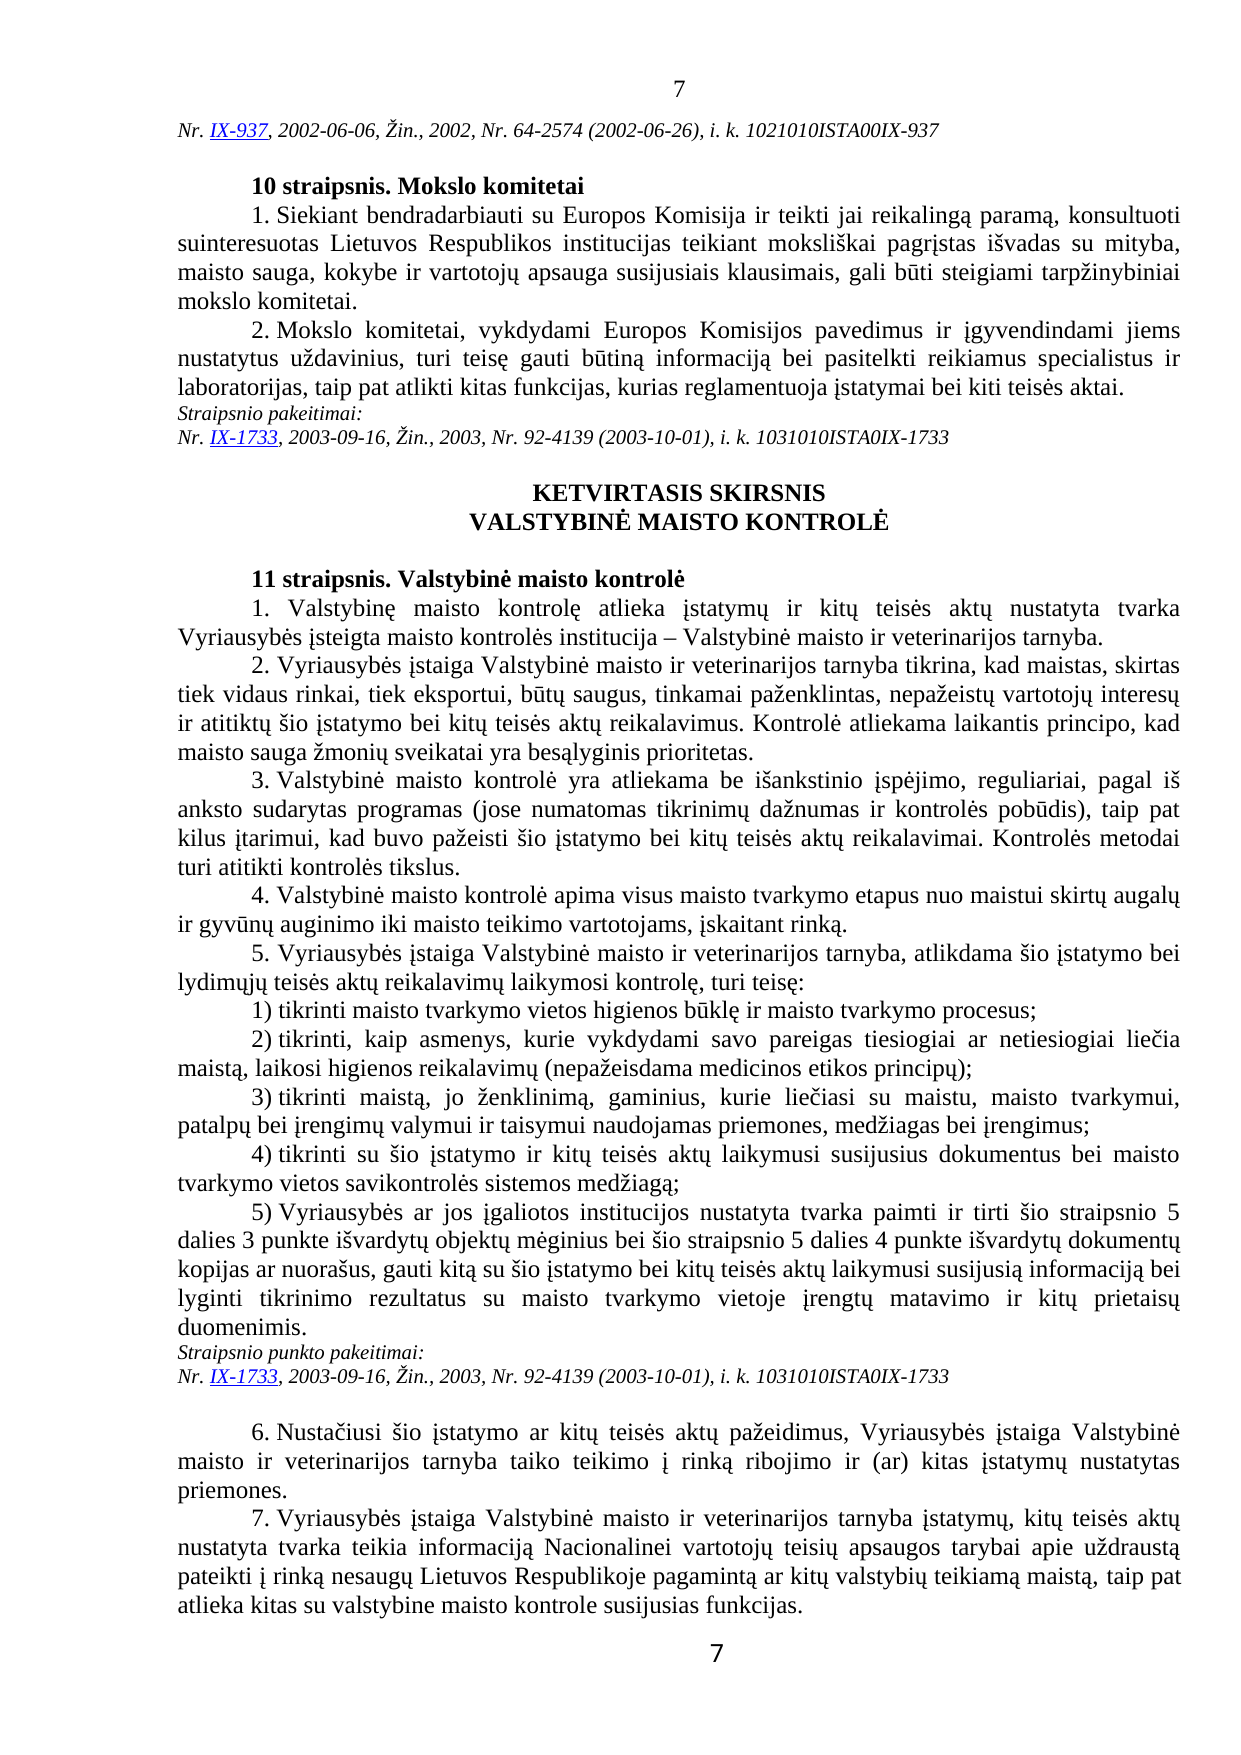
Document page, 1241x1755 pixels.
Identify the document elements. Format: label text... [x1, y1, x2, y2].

text Straipsnio punkto pakeitimai: [177, 1340, 1181, 1364]
text 11 straipsnis. Valstybinė maisto kontrolė [177, 564, 1181, 593]
text Nr. IX-1733, 2003-09-16, Žin., 2003, Nr. 92-4139 (2003-10-01), i. k. 1031010ISTA0IX-1733 [177, 1364, 1181, 1388]
text Nr. IX-1733, 2003-09-16, Žin., 2003, Nr. 92-4139 (2003-10-01), i. k. 1031010ISTA0IX-1733 [177, 425, 1181, 449]
text 1) tikrinti maisto tvarkymo vietos higienos būklę ir maisto tvarkymo procesus; [177, 995, 1181, 1024]
text 10 straipsnis. Mokslo komitetai [177, 171, 1181, 200]
text 5. Vyriausybės įstaiga Valstybinė maisto ir veterinarijos tarnyba, atlikdama šio įstatymo bei lydimųjų teisės aktų reikalavimų laikymosi kontrolę, turi teisę: [177, 938, 1181, 995]
text 6. Nustačiusi šio įstatymo ar kitų teisės aktų pažeidimus, Vyriausybės įstaiga Valstybinė maisto ir veterinarijos tarnyba taiko teikimo į rinką ribojimo ir (ar) kitas įstatymų nustatytas priemones. [177, 1417, 1181, 1503]
text 3. Valstybinė maisto kontrolė yra atliekama be išankstinio įspėjimo, reguliariai, pagal iš anksto sudarytas programas (jose numatomas tikrinimų dažnumas ir kontrolės pobūdis), taip pat kilus įtarimui, kad buvo pažeisti šio įstatymo bei kitų teisės aktų reikalavimai. Kontrolės metodai turi atitikti kontrolės tikslus. [177, 765, 1181, 880]
text 4. Valstybinė maisto kontrolė apima visus maisto tvarkymo etapus nuo maistui skirtų augalų ir gyvūnų auginimo iki maisto teikimo vartotojams, įskaitant rinką. [177, 880, 1181, 938]
text 5) Vyriausybės ar jos įgaliotos institucijos nustatyta tvarka paimti ir tirti šio straipsnio 5 dalies 3 punkte išvardytų objektų mėginius bei šio straipsnio 5 dalies 4 punkte išvardytų dokumentų kopijas ar nuorašus, gauti kitą su šio įstatymo bei kitų teisės aktų laikymusi susijusią informaciją bei lyginti tikrinimo rezultatus su maisto tvarkymo vietoje įrengtų matavimo ir kitų prietaisų duomenimis. [177, 1197, 1181, 1340]
text 2. Vyriausybės įstaiga Valstybinė maisto ir veterinarijos tarnyba tikrina, kad maistas, skirtas tiek vidaus rinkai, tiek eksportui, būtų saugus, tinkamai paženklintas, nepažeistų vartotojų interesų ir atitiktų šio įstatymo bei kitų teisės aktų reikalavimus. Kontrolė atliekama laikantis principo, kad maisto sauga žmonių sveikatai yra besąlyginis prioritetas. [177, 650, 1181, 765]
text 7. Vyriausybės įstaiga Valstybinė maisto ir veterinarijos tarnyba įstatymų, kitų teisės aktų nustatyta tvarka teikia informaciją Nacionalinei vartotojų teisių apsaugos tarybai apie uždraustą pateikti į rinką nesaugų Lietuvos Respublikoje pagamintą ar kitų valstybių teikiamą maistą, taip pat atlieka kitas su valstybine maisto kontrole susijusias funkcijas. [177, 1503, 1181, 1618]
text 1. Valstybinę maisto kontrolę atlieka įstatymų ir kitų teisės aktų nustatyta tvarka Vyriausybės įsteigta maisto kontrolės institucija – Valstybinė maisto ir veterinarijos tarnyba. [177, 593, 1181, 650]
text 2. Mokslo komitetai, vykdydami Europos Komisijos pavedimus ir įgyvendindami jiems nustatytus uždavinius, turi teisę gauti būtiną informaciją bei pasitelkti reikiamus specialistus ir laboratorijas, taip pat atlikti kitas funkcijas, kurias reglamentuoja įstatymai bei kiti teisės aktai. [177, 315, 1181, 401]
text 1. Siekiant bendradarbiauti su Europos Komisija ir teikti jai reikalingą paramą, konsultuoti suinteresuotas Lietuvos Respublikos institucijas teikiant moksliškai pagrįstas išvadas su mityba, maisto sauga, kokybe ir vartotojų apsauga susijusiais klausimais, gali būti steigiami tarpžinybiniai mokslo komitetai. [177, 200, 1181, 315]
text ketvirtasis skirsnis [177, 478, 1181, 507]
text 3) tikrinti maistą, jo ženklinimą, gaminius, kurie liečiasi su maistu, maisto tvarkymui, patalpų bei įrengimų valymui ir taisymui naudojamas priemones, medžiagas bei įrengimus; [177, 1082, 1181, 1139]
text 2) tikrinti, kaip asmenys, kurie vykdydami savo pareigas tiesiogiai ar netiesiogiai liečia maistą, laikosi higienos reikalavimų (nepažeisdama medicinos etikos principų); [177, 1024, 1181, 1082]
text Straipsnio pakeitimai: [177, 401, 1181, 425]
text Nr. IX-937, 2002-06-06, Žin., 2002, Nr. 64-2574 (2002-06-26), i. k. 1021010ISTA00IX-937 [177, 118, 1181, 142]
text valstybinĖ maisto kontrolė [177, 507, 1181, 535]
text 4) tikrinti su šio įstatymo ir kitų teisės aktų laikymusi susijusius dokumentus bei maisto tvarkymo vietos savikontrolės sistemos medžiagą; [177, 1139, 1181, 1197]
